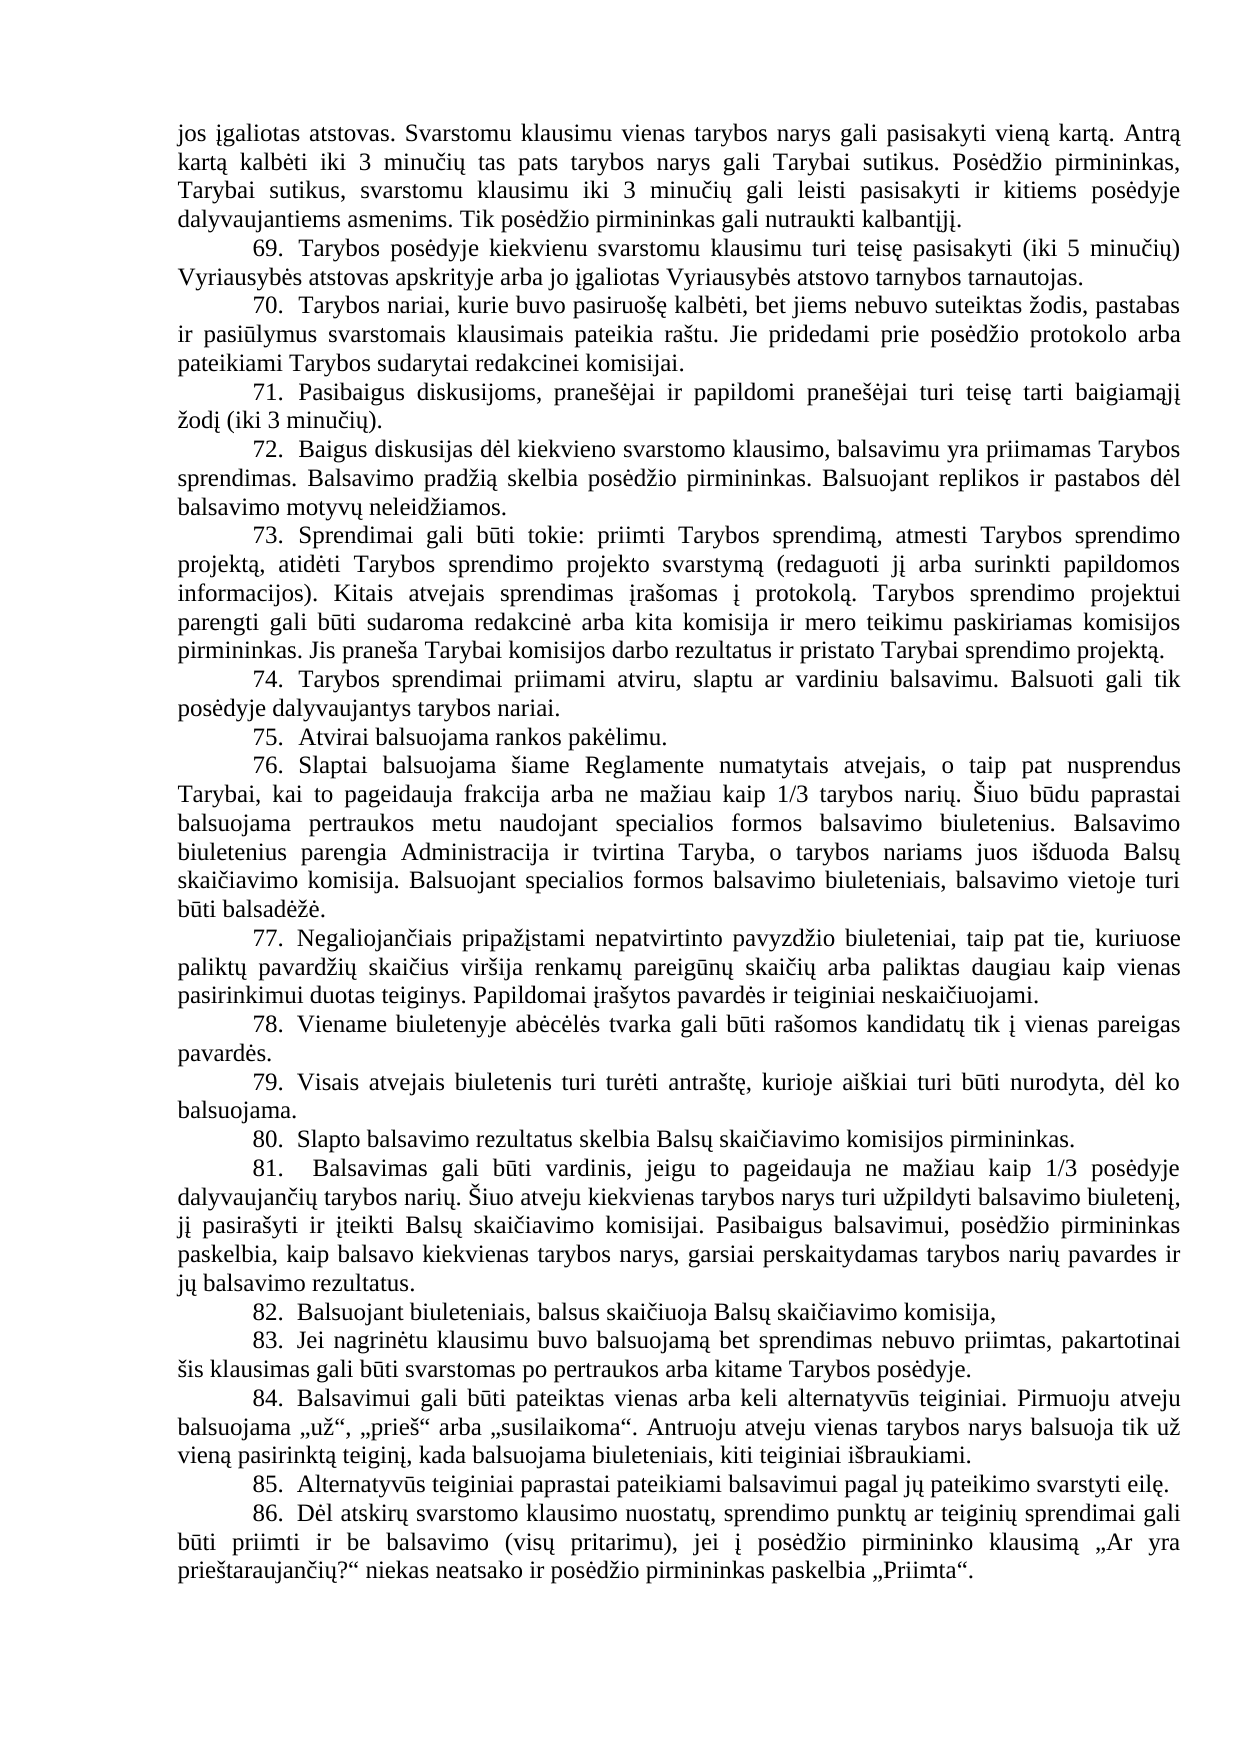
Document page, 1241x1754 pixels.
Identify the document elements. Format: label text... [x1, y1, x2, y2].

text 78. Viename biuletenyje abėcėlės tvarka gali būti rašomos kandidatų tik į vienas pareigas pavardės. [177, 1009, 1181, 1067]
text 86. Dėl atskirų svarstomo klausimo nuostatų, sprendimo punktų ar teiginių sprendimai gali būti priimti ir be balsavimo (visų pritarimu), jei į posėdžio pirmininko klausimą „Ar yra prieštaraujančių?“ niekas neatsako ir posėdžio pirmininkas paskelbia „Priimta“. [177, 1498, 1181, 1584]
text 70. Tarybos nariai, kurie buvo pasiruošę kalbėti, bet jiems nebuvo suteiktas žodis, pastabas ir pasiūlymus svarstomais klausimais pateikia raštu. Jie pridedami prie posėdžio protokolo arba pateikiami Tarybos sudarytai redakcinei komisijai. [177, 291, 1181, 377]
text 85. Alternatyvūs teiginiai paprastai pateikiami balsavimui pagal jų pateikimo svarstyti eilę. [177, 1469, 1181, 1498]
text 71. Pasibaigus diskusijoms, pranešėjai ir papildomi pranešėjai turi teisę tarti baigiamąjį žodį (iki 3 minučių). [177, 377, 1181, 434]
text 76. Slaptai balsuojama šiame Reglamente numatytais atvejais, o taip pat nusprendus Tarybai, kai to pageidauja frakcija arba ne mažiau kaip 1/3 tarybos narių. Šiuo būdu paprastai balsuojama pertraukos metu naudojant specialios formos balsavimo biuletenius. Balsavimo biuletenius parengia Administracija ir tvirtina Taryba, o tarybos nariams juos išduoda Balsų skaičiavimo komisija. Balsuojant specialios formos balsavimo biuleteniais, balsavimo vietoje turi būti balsadėžė. [177, 751, 1181, 923]
text 74. Tarybos sprendimai priimami atviru, slaptu ar vardiniu balsavimu. Balsuoti gali tik posėdyje dalyvaujantys tarybos nariai. [177, 664, 1181, 722]
text 84. Balsavimui gali būti pateiktas vienas arba keli alternatyvūs teiginiai. Pirmuoju atveju balsuojama „už“, „prieš“ arba „susilaikoma“. Antruoju atveju vienas tarybos narys balsuoja tik už vieną pasirinktą teiginį, kada balsuojama biuleteniais, kiti teiginiai išbraukiami. [177, 1383, 1181, 1469]
text 82. Balsuojant biuleteniais, balsus skaičiuoja Balsų skaičiavimo komisija, [177, 1297, 1181, 1326]
text jos įgaliotas atstovas. Svarstomu klausimu vienas tarybos narys gali pasisakyti vieną kartą. Antrą kartą kalbėti iki 3 minučių tas pats tarybos narys gali Tarybai sutikus. Posėdžio pirmininkas, Tarybai sutikus, svarstomu klausimu iki 3 minučių gali leisti pasisakyti ir kitiems posėdyje dalyvaujantiems asmenims. Tik posėdžio pirmininkas gali nutraukti kalbantįjį. [177, 118, 1181, 233]
text 79. Visais atvejais biuletenis turi turėti antraštę, kurioje aiškiai turi būti nurodyta, dėl ko balsuojama. [177, 1067, 1181, 1124]
text 80. Slapto balsavimo rezultatus skelbia Balsų skaičiavimo komisijos pirmininkas. [177, 1124, 1181, 1153]
text 75. Atvirai balsuojama rankos pakėlimu. [177, 722, 1181, 751]
text 73. Sprendimai gali būti tokie: priimti Tarybos sprendimą, atmesti Tarybos sprendimo projektą, atidėti Tarybos sprendimo projekto svarstymą (redaguoti jį arba surinkti papildomos informacijos). Kitais atvejais sprendimas įrašomas į protokolą. Tarybos sprendimo projektui parengti gali būti sudaroma redakcinė arba kita komisija ir mero teikimu paskiriamas komisijos pirmininkas. Jis praneša Tarybai komisijos darbo rezultatus ir pristato Tarybai sprendimo projektą. [177, 521, 1181, 664]
text 77. Negaliojančiais pripažįstami nepatvirtinto pavyzdžio biuleteniai, taip pat tie, kuriuose paliktų pavardžių skaičius viršija renkamų pareigūnų skaičių arba paliktas daugiau kaip vienas pasirinkimui duotas teiginys. Papildomai įrašytos pavardės ir teiginiai neskaičiuojami. [177, 923, 1181, 1009]
text 83. Jei nagrinėtu klausimu buvo balsuojamą bet sprendimas nebuvo priimtas, pakartotinai šis klausimas gali būti svarstomas po pertraukos arba kitame Tarybos posėdyje. [177, 1326, 1181, 1383]
text 69. Tarybos posėdyje kiekvienu svarstomu klausimu turi teisę pasisakyti (iki 5 minučių) Vyriausybės atstovas apskrityje arba jo įgaliotas Vyriausybės atstovo tarnybos tarnautojas. [177, 233, 1181, 291]
text 81. Balsavimas gali būti vardinis, jeigu to pageidauja ne mažiau kaip 1/3 posėdyje dalyvaujančių tarybos narių. Šiuo atveju kiekvienas tarybos narys turi užpildyti balsavimo biuletenį, jį pasirašyti ir įteikti Balsų skaičiavimo komisijai. Pasibaigus balsavimui, posėdžio pirmininkas paskelbia, kaip balsavo kiekvienas tarybos narys, garsiai perskaitydamas tarybos narių pavardes ir jų balsavimo rezultatus. [177, 1153, 1181, 1297]
text 72. Baigus diskusijas dėl kiekvieno svarstomo klausimo, balsavimu yra priimamas Tarybos sprendimas. Balsavimo pradžią skelbia posėdžio pirmininkas. Balsuojant replikos ir pastabos dėl balsavimo motyvų neleidžiamos. [177, 434, 1181, 521]
